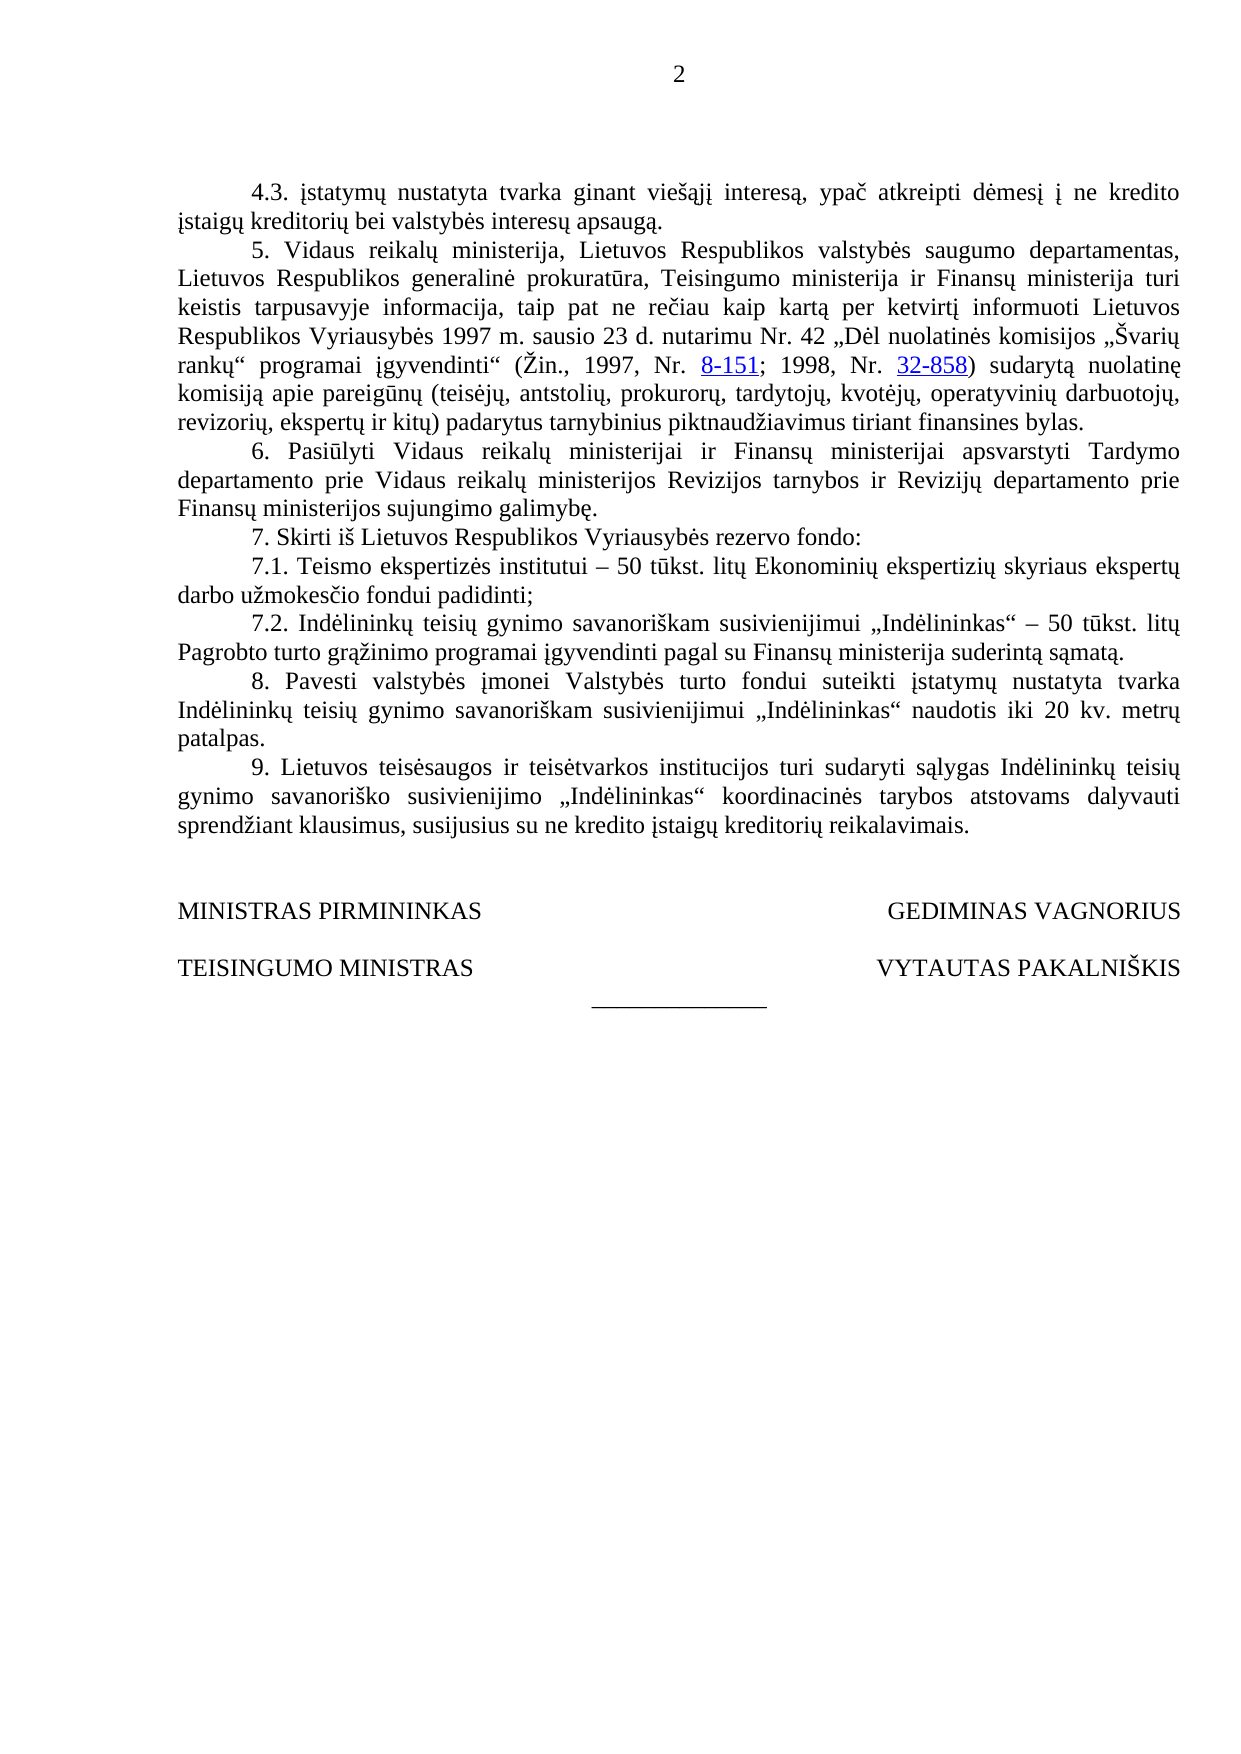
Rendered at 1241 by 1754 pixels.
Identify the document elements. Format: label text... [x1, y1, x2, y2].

text Teisingumo ministras Vytautas Pakalniškis [177, 953, 1181, 982]
text 9. Lietuvos teisėsaugos ir teisėtvarkos institucijos turi sudaryti sąlygas Indėlininkų teisių gynimo savanoriško susivienijimo „Indėlininkas“ koordinacinės tarybos atstovams dalyvauti sprendžiant klausimus, susijusius su ne kredito įstaigų kreditorių reikalavimais. [177, 752, 1181, 838]
text 7.2. Indėlininkų teisių gynimo savanoriškam susivienijimui „Indėlininkas“ – 50 tūkst. litų Pagrobto turto grąžinimo programai įgyvendinti pagal su Finansų ministerija suderintą sąmatą. [177, 608, 1181, 666]
text Ministras Pirmininkas Gediminas Vagnorius [177, 896, 1181, 925]
text 7. Skirti iš Lietuvos Respublikos Vyriausybės rezervo fondo: [177, 522, 1181, 551]
text 8. Pavesti valstybės įmonei Valstybės turto fondui suteikti įstatymų nustatyta tvarka Indėlininkų teisių gynimo savanoriškam susivienijimui „Indėlininkas“ naudotis iki 20 kv. metrų patalpas. [177, 666, 1181, 752]
text 4.3. įstatymų nustatyta tvarka ginant viešąjį interesą, ypač atkreipti dėmesį į ne kredito įstaigų kreditorių bei valstybės interesų apsaugą. [177, 177, 1181, 235]
text 7.1. Teismo ekspertizės institutui – 50 tūkst. litų Ekonominių ekspertizių skyriaus ekspertų darbo užmokesčio fondui padidinti; [177, 551, 1181, 608]
text ______________ [177, 982, 1181, 1011]
text 6. Pasiūlyti Vidaus reikalų ministerijai ir Finansų ministerijai apsvarstyti Tardymo departamento prie Vidaus reikalų ministerijos Revizijos tarnybos ir Revizijų departamento prie Finansų ministerijos sujungimo galimybę. [177, 436, 1181, 522]
text 5. Vidaus reikalų ministerija, Lietuvos Respublikos valstybės saugumo departamentas, Lietuvos Respublikos generalinė prokuratūra, Teisingumo ministerija ir Finansų ministerija turi keistis tarpusavyje informacija, taip pat ne rečiau kaip kartą per ketvirtį informuoti Lietuvos Respublikos Vyriausybės 1997 m. sausio 23 d. nutarimu Nr. 42 „Dėl nuolatinės komisijos „Švarių rankų“ programai įgyvendinti“ (Žin., 1997, Nr. 8-151; 1998, Nr. 32-858) sudarytą nuolatinę komisiją apie pareigūnų (teisėjų, antstolių, prokurorų, tardytojų, kvotėjų, operatyvinių darbuotojų, revizorių, ekspertų ir kitų) padarytus tarnybinius piktnaudžiavimus tiriant finansines bylas. [177, 235, 1181, 436]
